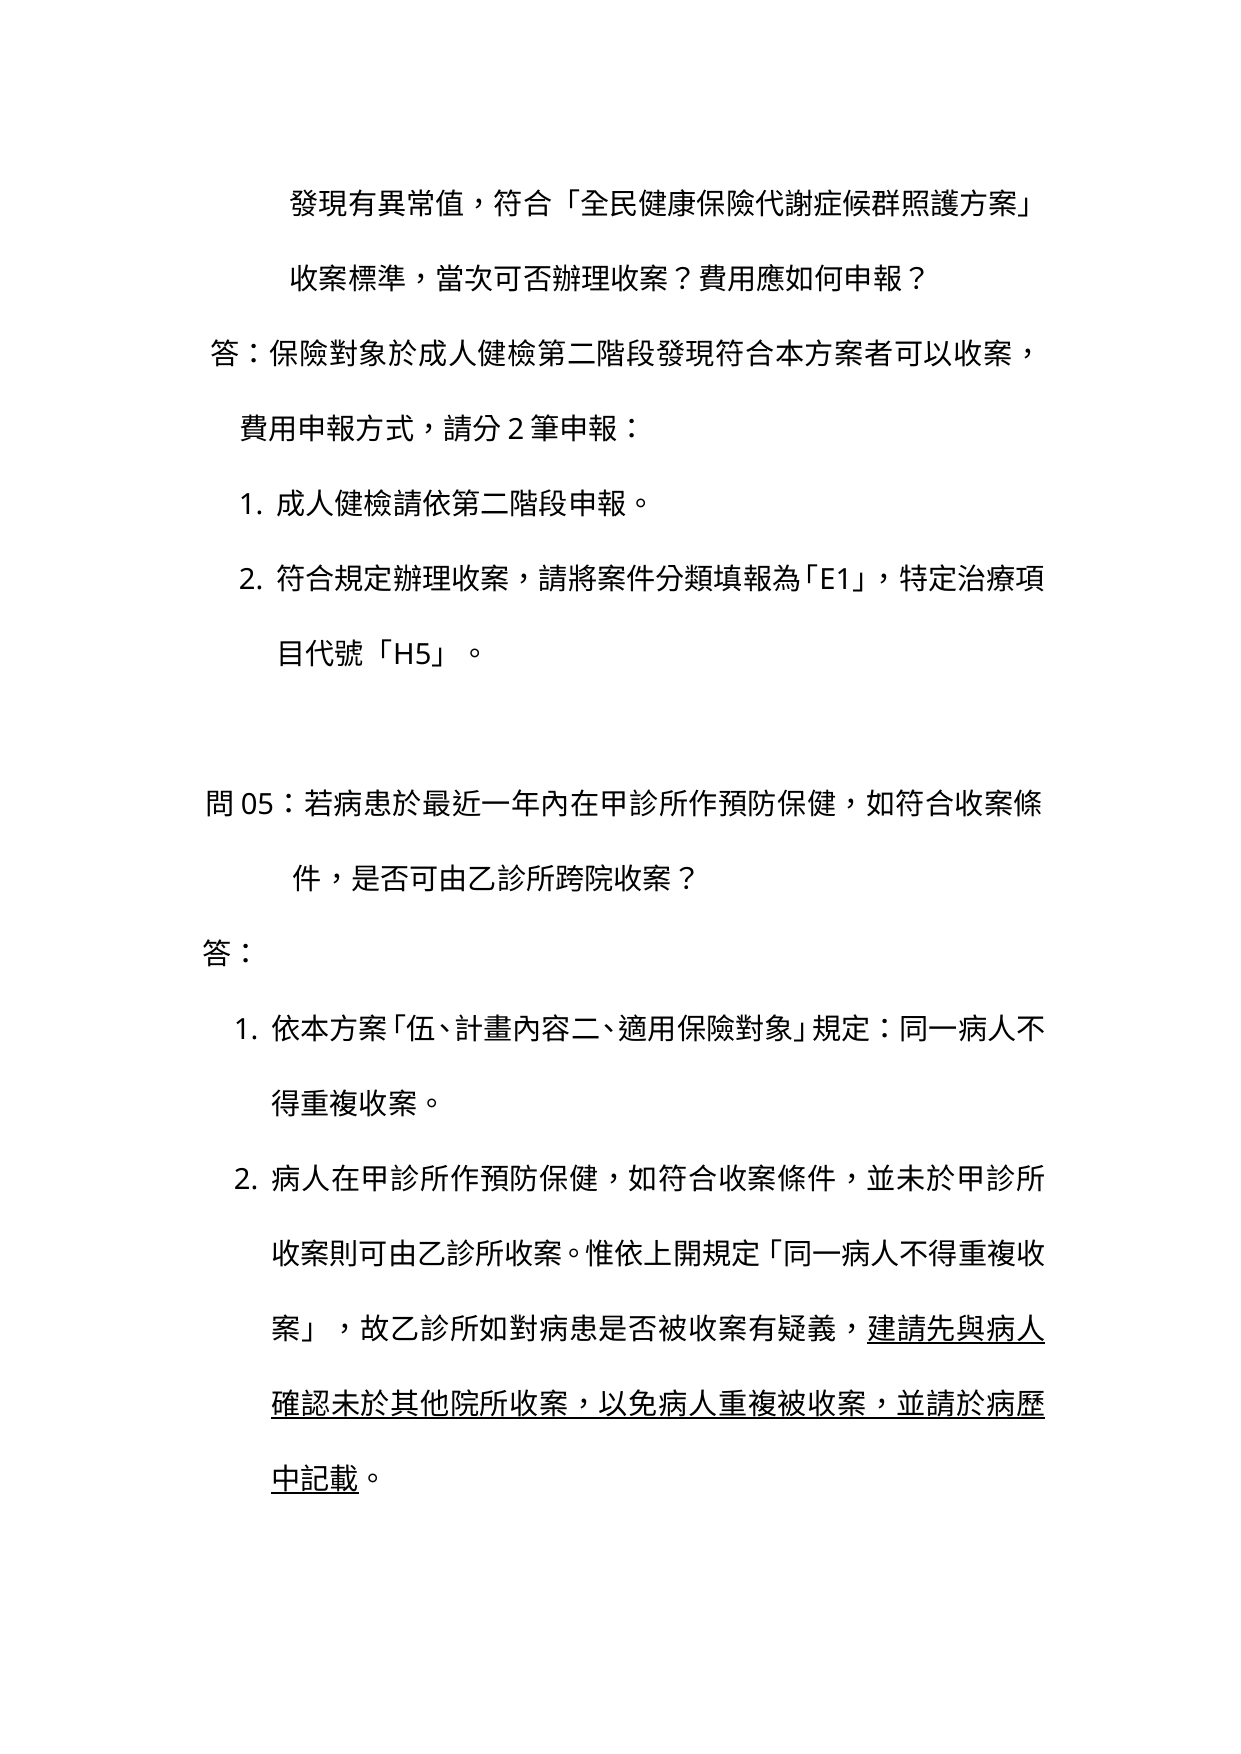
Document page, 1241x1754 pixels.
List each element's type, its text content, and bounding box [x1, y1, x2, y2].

text 問05：若病患於最近一年內在甲診所作預防保健，如符合收案條件，是否可由乙診所跨院收案？ [205, 764, 1045, 914]
text 答： [187, 914, 1045, 989]
list 依本方案「伍、計畫內容二、適用保險對象」規定：同一病人不得重複收案。 [234, 989, 1045, 1139]
list 成人健檢請依第二階段申報。 [239, 464, 1045, 539]
list 病人在甲診所作預防保健，如符合收案條件，並未於甲診所收案則可由乙診所收案。惟依上開規定「同一病人不得重複收案」，故乙診所如對病患是否被收案有疑義，建請先與病人確認未於其他院所收案，以免病人重複被收案，並請於病歷中記載。 [234, 1139, 1045, 1514]
text 答：保險對象於成人健檢第二階段發現符合本方案者可以收案，費用申報方式，請分2筆申報： [210, 314, 1045, 464]
list 符合規定辦理收案，請將案件分類填報為「E1」，特定治療項目代號「H5」。 [239, 539, 1045, 689]
text 發現有異常值，符合「全民健康保險代謝症候群照護方案」收案標準，當次可否辦理收案？費用應如何申報？ [202, 164, 1045, 314]
